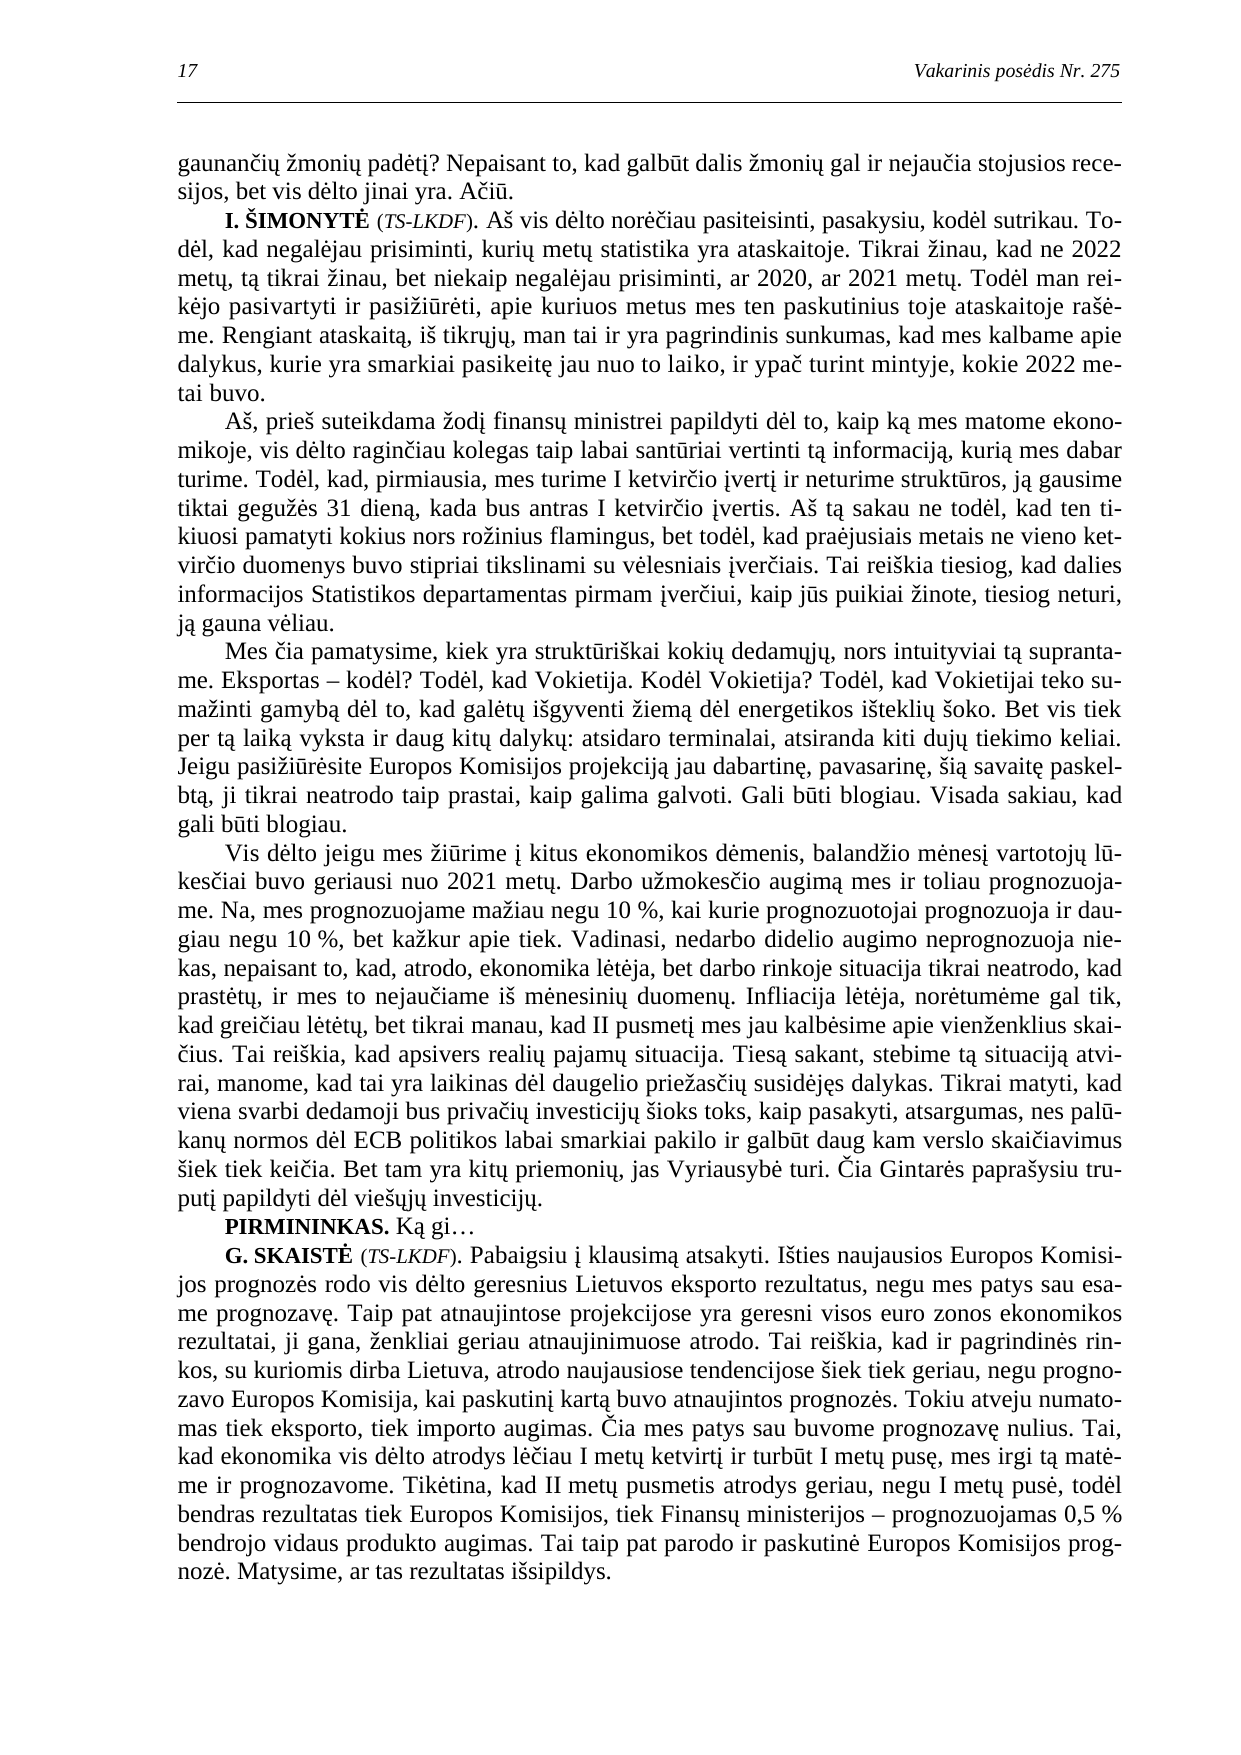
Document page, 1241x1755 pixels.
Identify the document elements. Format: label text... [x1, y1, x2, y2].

text Vis dėl­to jei­gu mes žiū­ri­me į ki­tus eko­no­mi­kos dė­me­nis, ba­lan­džio mė­ne­sį var­to­to­jų lū­kes­čiai bu­vo ge­riau­si nuo 2021 me­tų. Dar­bo už­mo­kes­čio au­gi­mą mes ir to­liau prog­no­zuo­ja­me. Na, mes prog­no­zuo­ja­me ma­žiau ne­gu 10 %, kai ku­rie prog­no­zuo­to­jai prog­no­zuo­ja ir dau­giau ne­gu 10 %, bet kaž­kur apie tiek. Va­di­na­si, ne­dar­bo di­de­lio au­gi­mo ne­prog­no­zuo­ja nie­kas, ne­pai­sant to, kad, at­ro­do, eko­no­mi­ka lė­tė­ja, bet dar­bo rin­ko­je si­tu­a­ci­ja tik­rai ne­at­ro­do, kad pra­stė­tų, ir mes to ne­jau­čia­me iš mė­ne­si­nių duo­me­nų. In­flia­ci­ja lė­tė­ja, no­rė­tu­mė­me gal tik, kad grei­čiau lė­tė­tų, bet tik­rai ma­nau, kad II pus­me­tį mes jau kal­bė­si­me apie vien­žen­klius skai­čius. Tai reiš­kia, kad ap­si­vers re­a­lių pa­ja­mų si­tu­a­ci­ja. Tie­są sa­kant, ste­bi­me tą si­tu­a­ci­ją at­vi­rai, ma­no­me, kad tai yra lai­ki­nas dėl dau­ge­lio prie­žas­čių su­si­dė­jęs da­ly­kas. Tik­rai ma­ty­ti, kad vie­na svar­bi de­da­mo­ji bus pri­va­čių in­ves­ti­ci­jų šioks toks, kaip pa­sa­ky­ti, at­sar­gu­mas, nes pa­lū­ka­nų nor­mos dėl ECB po­li­ti­kos la­bai smar­kiai pa­ki­lo ir gal­būt daug kam ver­slo skai­čia­vi­mus šiek tiek kei­čia. Bet tam yra ki­tų prie­mo­nių, jas Vy­riau­sy­bė tu­ri. Čia Gin­ta­rės pa­pra­šy­siu tru­pu­tį pa­pil­dy­ti dėl vie­šų­jų in­ves­ti­ci­jų. [177, 838, 1122, 1211]
text Aš, prieš su­teik­da­ma žo­dį fi­nan­sų mi­nist­rei pa­pil­dy­ti dėl to, kaip ką mes ma­to­me eko­no­mi­ko­je, vis dėl­to ra­gin­čiau ko­le­gas taip la­bai san­tū­riai ver­tin­ti tą in­for­ma­ci­ją, ku­rią mes da­bar tu­ri­me. To­dėl, kad, pir­miau­sia, mes tu­ri­me I ket­vir­čio įver­tį ir ne­tu­ri­me struk­tū­ros, ją gau­si­me tik­tai ge­gu­žės 31 die­ną, ka­da bus ant­ras I ket­vir­čio įver­tis. Aš tą sa­kau ne to­dėl, kad ten ti­kiuo­si pa­ma­ty­ti ko­kius nors ro­ži­nius fla­min­gus, bet to­dėl, kad pra­ėju­siais me­tais ne vie­no ket­vir­čio duo­me­nys bu­vo stip­riai tiks­li­na­mi su vė­les­niais įver­čiais. Tai reiš­kia tie­siog, kad da­lies in­for­ma­ci­jos Sta­tis­ti­kos de­par­ta­men­tas pir­mam įver­čiui, kaip jūs pui­kiai ži­no­te, tie­siog ne­tu­ri, ją gau­na vė­liau. [177, 406, 1122, 636]
text I. ŠIMONYTĖ (TS-LKDF). Aš vis dėl­to no­rė­čiau pa­si­tei­sin­ti, pa­sa­ky­siu, ko­dėl su­tri­kau. To­dėl, kad ne­ga­lė­jau pri­si­min­ti, ku­rių me­tų sta­tis­ti­ka yra ata­skai­to­je. Tik­rai ži­nau, kad ne 2022 me­tų, tą tik­rai ži­nau, bet nie­kaip ne­ga­lė­jau pri­si­min­ti, ar 2020, ar 2021 me­tų. To­dėl man rei­kė­jo pa­si­var­ty­ti ir pa­si­žiū­rė­ti, apie ku­riuos me­tus mes ten pas­ku­ti­nius to­je ata­skai­to­je ra­šė­me. Ren­giant ata­skai­tą, iš tik­rų­jų, man tai ir yra pa­grin­di­nis sun­ku­mas, kad mes kal­ba­me apie da­ly­kus, ku­rie yra smar­kiai pa­si­kei­tę jau nuo to lai­ko, ir ypač tu­rint min­tyje, ko­kie 2022 me­tai bu­vo. [177, 205, 1122, 406]
text G. SKAISTĖ (TS-LKDF). Pa­baig­siu į klau­si­mą at­sa­ky­ti. Iš­ties nau­jau­sios Eu­ro­pos Ko­mi­si­jos prog­no­zės ro­do vis dėl­to ge­res­nius Lie­tu­vos eks­por­to re­zul­ta­tus, ne­gu mes pa­tys sau esa­me prog­no­za­vę. Taip pat at­nau­jin­to­se pro­jek­ci­jo­se yra ge­res­ni vi­sos eu­ro zo­nos eko­no­mi­kos re­zul­ta­tai, ji ga­na, žen­kliai ge­riau at­nau­ji­ni­muo­se at­ro­do. Tai reiš­kia, kad ir pa­grin­di­nės rin­kos, su ku­rio­mis dir­ba Lie­tu­va, at­ro­do nau­jau­sio­se ten­den­ci­jo­se šiek tiek ge­riau, ne­gu prog­no­za­vo Eu­ro­pos Ko­mi­si­ja, kai pas­ku­ti­nį kar­tą bu­vo at­nau­jin­tos prog­no­zės. To­kiu at­ve­ju nu­ma­to­mas tiek eks­por­to, tiek im­por­to au­gi­mas. Čia mes pa­tys sau bu­vo­me prog­no­za­vę nu­lius. Tai, kad eko­no­mi­ka vis dėl­to at­ro­dys lė­čiau I me­tų ket­vir­tį ir tur­būt I me­tų pu­sę, mes ir­gi tą ma­tė­me ir prog­no­za­vo­me. Ti­kė­ti­na, kad II me­tų pus­me­tis at­ro­dys ge­riau, ne­gu I me­tų pu­sė, to­dėl ben­dras re­zul­ta­tas tiek Eu­ro­pos Ko­mi­si­jos, tiek Fi­nan­sų mi­nis­te­ri­jos – pro­gno­zuo­ja­mas 0,5 % ben­dro­jo vi­daus pro­duk­to au­gi­mas. Tai taip pat pa­ro­do ir pas­ku­ti­nė Eu­ro­pos Ko­mi­si­jos prog­no­zė. Ma­ty­si­me, ar tas re­zul­ta­tas iš­si­pil­dys. [177, 1240, 1122, 1585]
text Mes čia pa­ma­ty­si­me, kiek yra struk­tū­riš­kai ko­kių de­da­mų­jų, nors in­tui­ty­viai tą su­pran­ta­me. Eks­por­tas – ko­dėl? To­dėl, kad Vo­kie­ti­ja. Ko­dėl Vo­kie­ti­ja? To­dėl, kad Vo­kie­ti­jai te­ko su­ma­žin­ti ga­my­bą dėl to, kad ga­lė­tų iš­gy­ven­ti žie­mą dėl ener­ge­ti­kos iš­tek­lių šo­ko. Bet vis tiek per tą lai­ką vyks­ta ir daug ki­tų da­ly­kų: at­si­da­ro ter­mi­na­lai, at­si­ran­da ki­ti du­jų tie­ki­mo ke­liai. Jei­gu pa­si­žiū­rė­si­te Eu­ro­pos Ko­mi­si­jos pro­jek­ci­ją jau da­bar­ti­nę, pa­va­sa­ri­nę, šią sa­vai­tę pa­skel­b­tą, ji tik­rai ne­at­ro­do taip pras­tai, kaip ga­li­ma gal­vo­ti. Ga­li bū­ti blo­giau. Vi­sa­da sa­kiau, kad ga­li bū­ti blo­giau. [177, 636, 1122, 838]
text gau­nan­čių žmo­nių pa­dė­tį? Ne­pai­sant to, kad gal­būt da­lis žmo­nių gal ir ne­jau­čia sto­ju­sios re­ce­si­jos, bet vis dėl­to ji­nai yra. Ačiū. [177, 148, 1122, 205]
text PIRMININKAS. Ką gi… [177, 1211, 1122, 1240]
